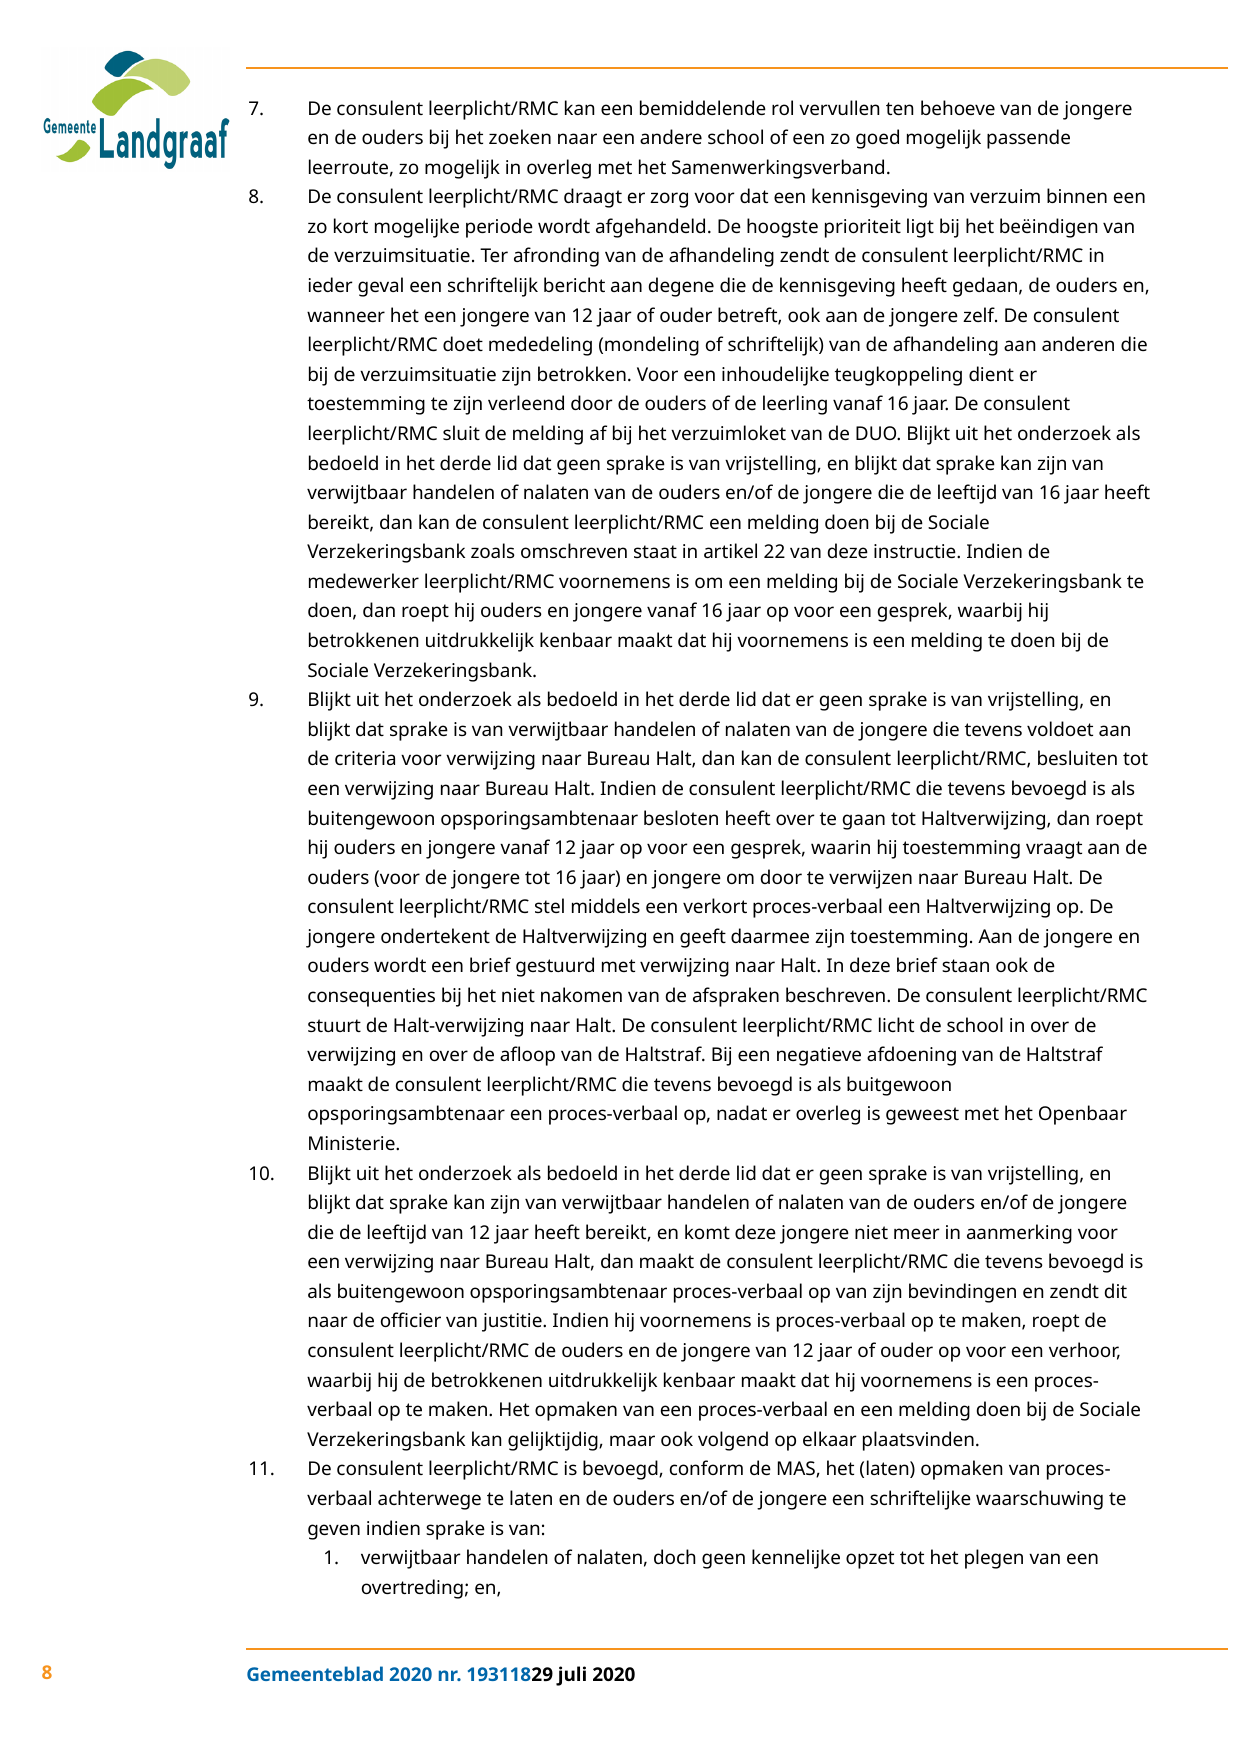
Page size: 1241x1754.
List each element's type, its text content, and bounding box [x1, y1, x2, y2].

list Blijkt uit het onderzoek als bedoeld in het derde lid dat er geen sprake is van vrijstelling, en blijkt dat sprake is van verwijtbaar handelen of nalaten van de jongere die tevens voldoet aan de criteria voor verwijzing naar Bureau Halt, dan kan de consulent leerplicht/RMC, besluiten tot een verwijzing naar Bureau Halt. Indien de consulent leerplicht/RMC die tevens bevoegd is als buitengewoon opsporingsambtenaar besloten heeft over te gaan tot Haltverwijzing, dan roept hij ouders en jongere vanaf 12 jaar op voor een gesprek, waarin hij toestemming vraagt aan de ouders (voor de jongere tot 16 jaar) en jongere om door te verwijzen naar Bureau Halt. De consulent leerplicht/RMC stel middels een verkort proces-verbaal een Haltverwijzing op. De jongere ondertekent de Haltverwijzing en geeft daarmee zijn toestemming. Aan de jongere en ouders wordt een brief gestuurd met verwijzing naar Halt. In deze brief staan ook de consequenties bij het niet nakomen van de afspraken beschreven. De consulent leerplicht/RMC stuurt de Halt-verwijzing naar Halt. De consulent leerplicht/RMC licht de school in over de verwijzing en over de afloop van de Haltstraf. Bij een negatieve afdoening van de Haltstraf maakt de consulent leerplicht/RMC die tevens bevoegd is als buitgewoon opsporingsambtenaar een proces-verbaal op, nadat er overleg is geweest met het Openbaar Ministerie. [248, 686, 1152, 1156]
list De consulent leerplicht/RMC draagt er zorg voor dat een kennisgeving van verzuim binnen een zo kort mogelijke periode wordt afgehandeld. De hoogste prioriteit ligt bij het beëindigen van de verzuimsituatie. Ter afronding van de afhandeling zendt de consulent leerplicht/RMC in ieder geval een schriftelijk bericht aan degene die de kennisgeving heeft gedaan, de ouders en, wanneer het een jongere van 12 jaar of ouder betreft, ook aan de jongere zelf. De consulent leerplicht/RMC doet mededeling (mondeling of schriftelijk) van de afhandeling aan anderen die bij de verzuimsituatie zijn betrokken. Voor een inhoudelijke teugkoppeling dient er toestemming te zijn verleend door de ouders of de leerling vanaf 16 jaar. De consulent leerplicht/RMC sluit de melding af bij het verzuimloket van de DUO. Blijkt uit het onderzoek als bedoeld in het derde lid dat geen sprake is van vrijstelling, en blijkt dat sprake kan zijn van verwijtbaar handelen of nalaten van de ouders en/of de jongere die de leeftijd van 16 jaar heeft bereikt, dan kan de consulent leerplicht/RMC een melding doen bij de Sociale Verzekeringsbank zoals omschreven staat in artikel 22 van deze instructie. Indien de medewerker leerplicht/RMC voornemens is om een melding bij de Sociale Verzekeringsbank te doen, dan roept hij ouders en jongere vanaf 16 jaar op voor een gesprek, waarbij hij betrokkenen uitdrukkelijk kenbaar maakt dat hij voornemens is een melding te doen bij de Sociale Verzekeringsbank. [248, 183, 1152, 683]
list verwijtbaar handelen of nalaten, doch geen kennelijke opzet tot het plegen van een overtreding; en, [323, 1544, 1152, 1600]
list Blijkt uit het onderzoek als bedoeld in het derde lid dat er geen sprake is van vrijstelling, en blijkt dat sprake kan zijn van verwijtbaar handelen of nalaten van de ouders en/of de jongere die de leeftijd van 12 jaar heeft bereikt, en komt deze jongere niet meer in aanmerking voor een verwijzing naar Bureau Halt, dan maakt de consulent leerplicht/RMC die tevens bevoegd is als buitengewoon opsporingsambtenaar proces-verbaal op van zijn bevindingen en zendt dit naar de officier van justitie. Indien hij voornemens is proces-verbaal op te maken, roept de consulent leerplicht/RMC de ouders en de jongere van 12 jaar of ouder op voor een verhoor, waarbij hij de betrokkenen uitdrukkelijk kenbaar maakt dat hij voornemens is een proces-verbaal op te maken. Het opmaken van een proces-verbaal en een melding doen bij de Sociale Verzekeringsbank kan gelijktijdig, maar ook volgend op elkaar plaatsvinden. [248, 1160, 1152, 1452]
picture [41, 47, 231, 172]
list De consulent leerplicht/RMC is bevoegd, conform de MAS, het (laten) opmaken van proces-verbaal achterwege te laten en de ouders en/of de jongere een schriftelijke waarschuwing te geven indien sprake is van: [248, 1456, 1152, 1541]
list De consulent leerplicht/RMC kan een bemiddelende rol vervullen ten behoeve van de jongere en de ouders bij het zoeken naar een andere school of een zo goed mogelijk passende leerroute, zo mogelijk in overleg met het Samenwerkingsverband. [248, 95, 1152, 180]
